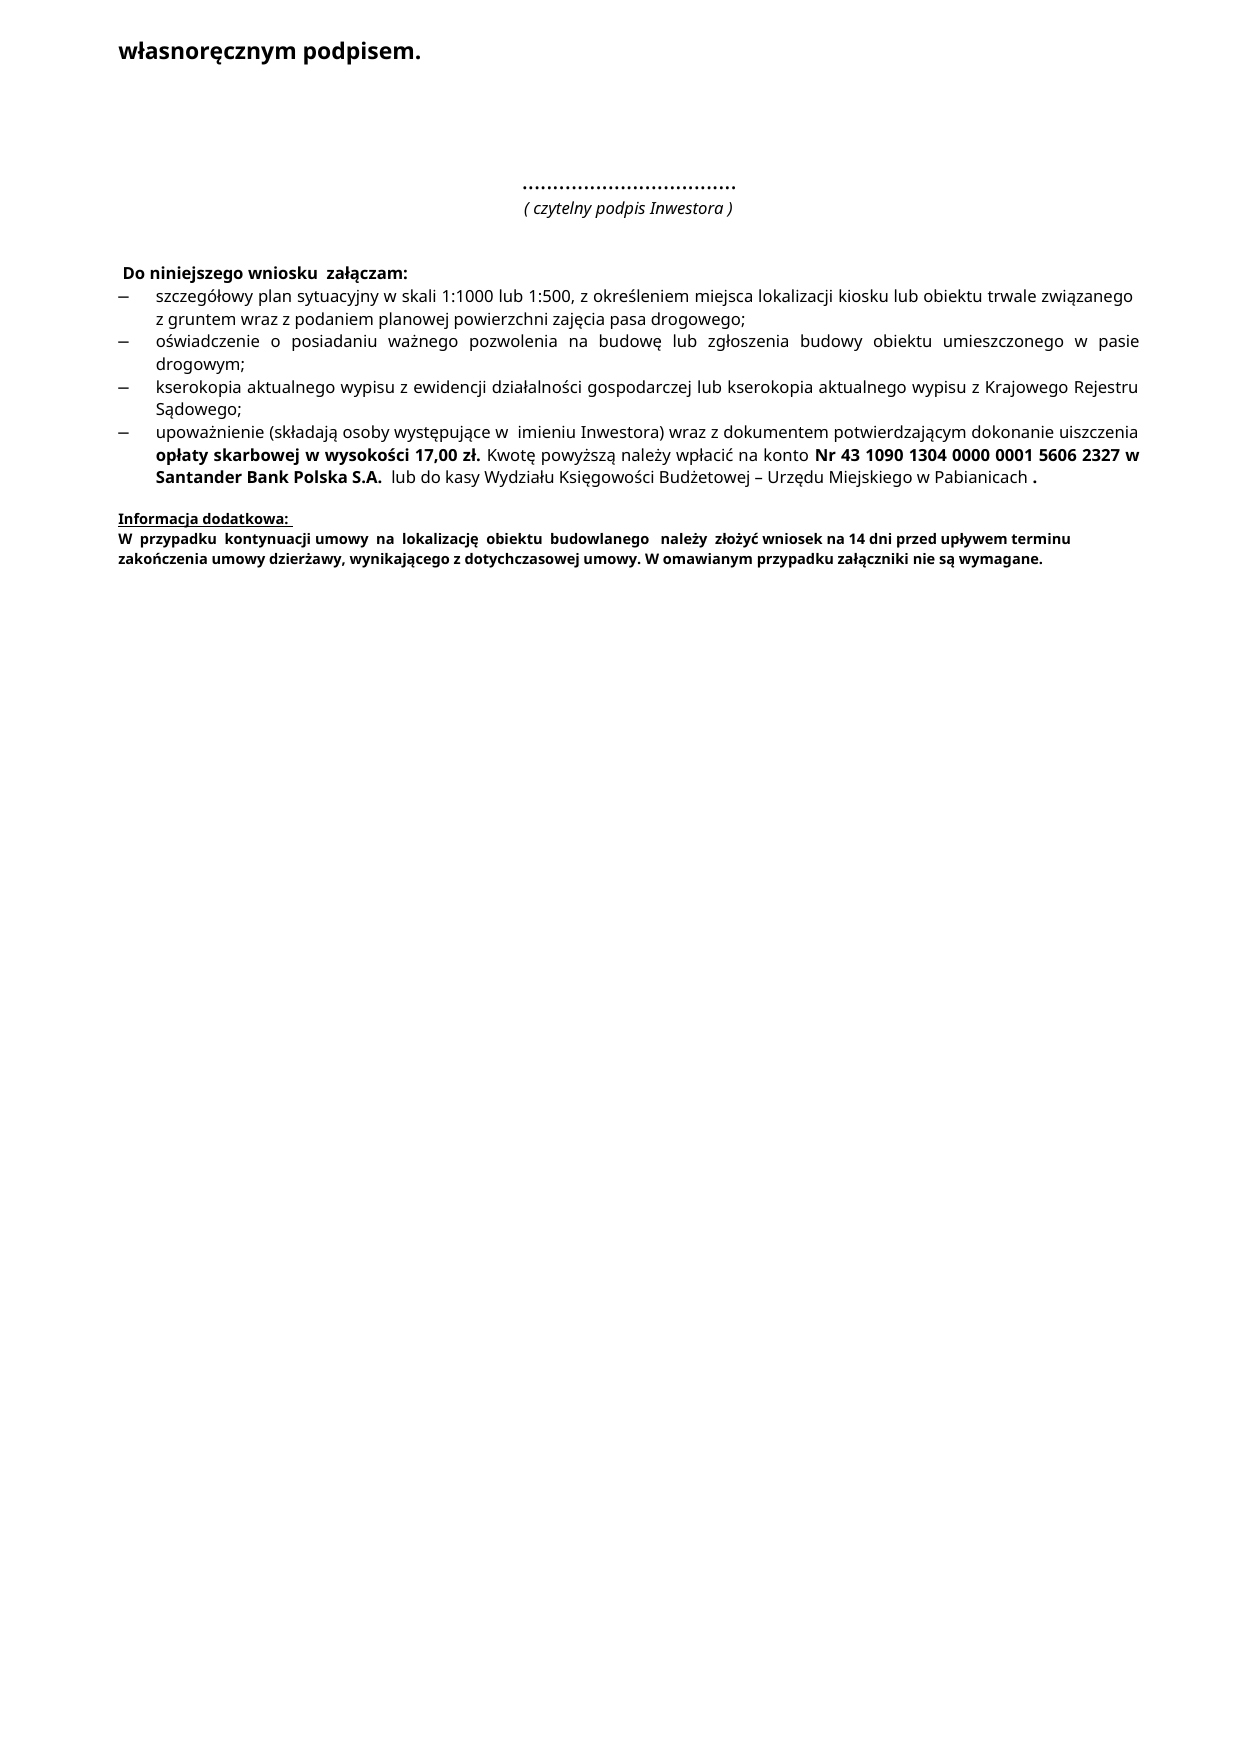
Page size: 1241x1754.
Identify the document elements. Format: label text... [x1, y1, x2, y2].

list oświadczenie o posiadaniu ważnego pozwolenia na budowę lub zgłoszenia budowy obiektu umieszczonego w pasie drogowym; [118, 330, 1140, 375]
text ................................... [118, 165, 1140, 196]
list kserokopia aktualnego wypisu z ewidencji działalności gospodarczej lub kserokopia aktualnego wypisu z Krajowego Rejestru Sądowego; [118, 375, 1140, 421]
text W przypadku kontynuacji umowy na lokalizację obiektu budowlanego należy złożyć wniosek na 14 dni przed upływem terminu zakończenia umowy dzierżawy, wynikającego z dotychczasowej umowy. W omawianym przypadku załączniki nie są wymagane. [118, 529, 1140, 568]
text Informacja dodatkowa: [118, 509, 1140, 529]
list szczegółowy plan sytuacyjny w skali 1:1000 lub 1:500, z określeniem miejsca lokalizacji kiosku lub obiektu trwale związanego z gruntem wraz z podaniem planowej powierzchni zajęcia pasa drogowego; [118, 284, 1140, 330]
text Do niniejszego wniosku załączam: [118, 262, 1140, 284]
list upoważnienie (składają osoby występujące w imieniu Inwestora) wraz z dokumentem potwierdzającym dokonanie uiszczenia opłaty skarbowej w wysokości 17,00 zł. Kwotę powyższą należy wpłacić na konto Nr 43 1090 1304 0000 0001 5606 2327 w Santander Bank Polska S.A. lub do kasy Wydziału Księgowości Budżetowej – Urzędu Miejskiego w Pabianicach . [118, 421, 1140, 489]
text własnoręcznym podpisem. [118, 34, 1140, 66]
text ( czytelny podpis Inwestora ) [118, 196, 1140, 219]
